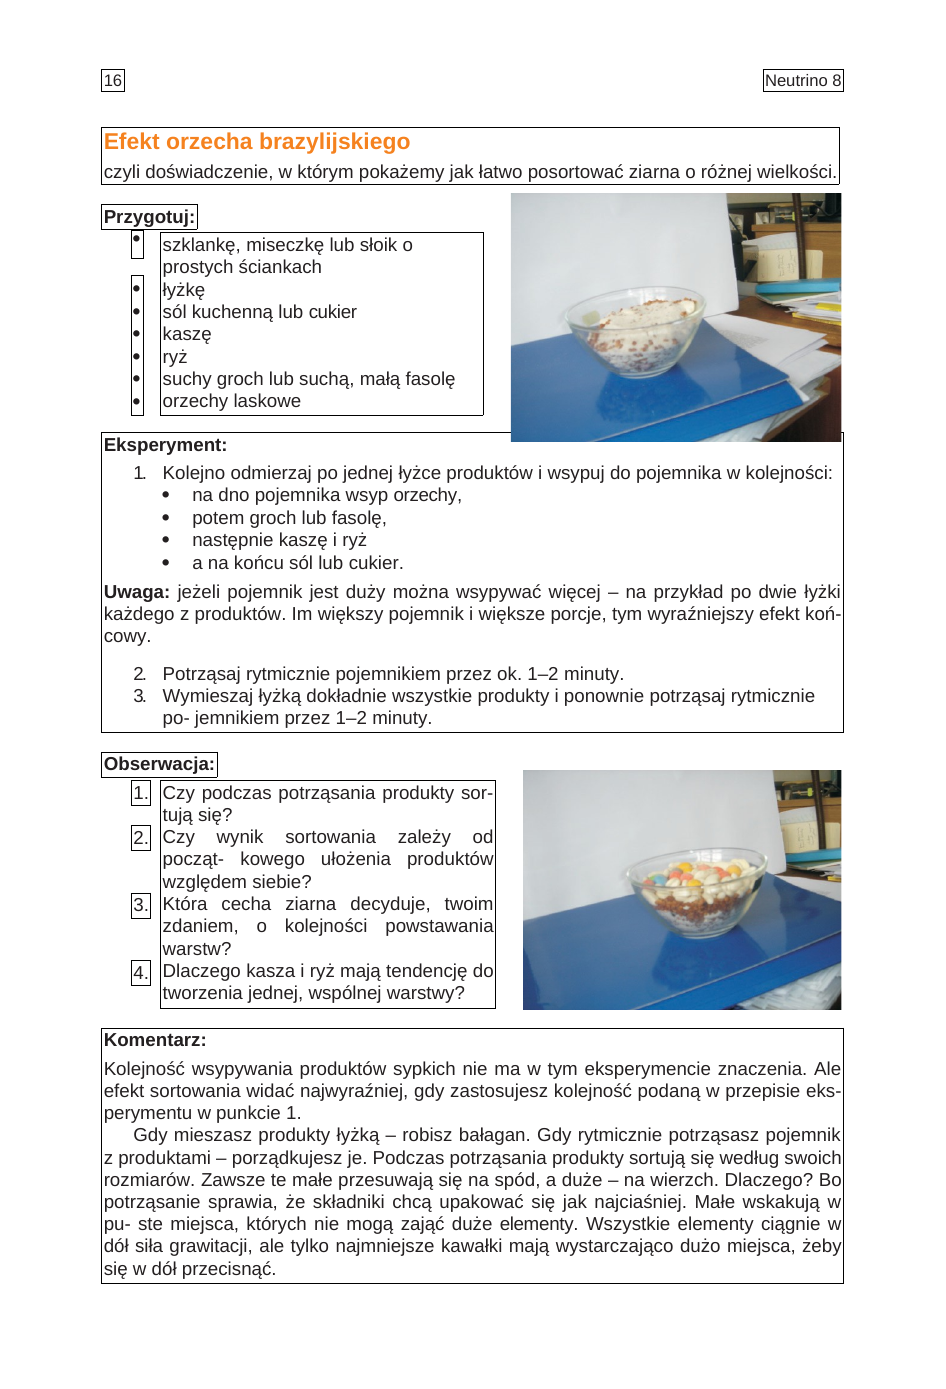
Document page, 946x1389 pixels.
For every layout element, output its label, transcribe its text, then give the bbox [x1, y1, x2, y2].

text Neutrino 8 [765, 70, 843, 89]
text szklankę, miseczkę lub słoik o prostych ściankach [162, 234, 482, 278]
text 16 [103, 70, 124, 89]
list Wymieszaj łyżką dokładnie wszystkie produkty i ponownie potrząsaj rytmicznie po- jemnikiem przez 1–2 minuty. [133, 685, 842, 729]
text  [133, 278, 143, 300]
text  [133, 233, 143, 250]
text Obserwacja: [103, 753, 217, 775]
text Czy podczas potrząsania produkty sor- tują się? [162, 782, 493, 825]
text Kolejność wsypywania produktów sypkich nie ma w tym eksperymencie znaczenia. Ale efekt sortowania widać najwyraźniej, gdy zastosujesz kolejność podaną w przepisie eks- perymentu w punkcie 1. [103, 1057, 842, 1123]
list Potrząsaj rytmicznie pojemnikiem przez ok. 1–2 minuty. [133, 662, 843, 684]
picture [523, 770, 842, 1010]
text Dlaczego kasza i ryż mają tendencję do tworzenia jednej, wspólnej warstwy? [162, 960, 494, 1003]
text  [133, 345, 143, 368]
text  [133, 300, 143, 323]
text suchy groch lub suchą, małą fasolę orzechy laskowe [162, 368, 457, 412]
text Komentarz: [103, 1029, 843, 1051]
text  [133, 390, 143, 413]
list potem groch lub fasolę, [162, 506, 843, 529]
text 4. [133, 962, 150, 983]
text czyli doświadczenie, w którym pokażemy jak łatwo posortować ziarna o różnej wielkości. [103, 161, 839, 182]
text 3. [133, 894, 150, 916]
text sól kuchenną lub cukier kaszę [162, 301, 403, 344]
text Eksperyment: [103, 434, 843, 455]
text Przygotuj: [103, 206, 197, 227]
text 1. [133, 782, 150, 803]
text 2. [133, 827, 150, 848]
text  [133, 323, 143, 345]
list a na końcu sól lub cukier. [162, 551, 843, 574]
list Kolejno odmierzaj po jednej łyżce produktów i wsypuj do pojemnika w kolejności: [133, 462, 843, 484]
text Czy wynik sortowania zależy od począt- kowego ułożenia produktów względem siebie? [162, 826, 493, 892]
picture [510, 193, 842, 442]
text ryż [162, 345, 483, 367]
text Która cecha ziarna decyduje, twoim zdaniem, o kolejności powstawania warstw? [162, 893, 493, 959]
text Gdy mieszasz produkty łyżką – robisz bałagan. Gdy rytmicznie potrząsasz pojemnik z produktami – porządkujesz je. Podczas potrząsania produkty sortują się według swoich rozmiarów. Zawsze te małe przesuwają się na spód, a duże – na wierzch. Dlaczego? Bo potrząsanie sprawia, że składniki chcą upakować się jak najciaśniej. Małe wskakują w pu- ste miejsca, których nie mogą zająć duże elementy. Wszystkie elementy ciągnie w dół siła grawitacji, ale tylko najmniejsze kawałki mają wystarczająco dużo miejsca, żeby się w dół przecisnąć. [103, 1124, 842, 1279]
list na dno pojemnika wsyp orzechy, [162, 484, 843, 506]
text  [133, 368, 143, 390]
text łyżkę [162, 278, 483, 300]
list następnie kaszę i ryż [162, 529, 843, 551]
text Uwaga: jeżeli pojemnik jest duży można wsypywać więcej – na przykład po dwie łyżki każdego z produktów. Im większy pojemnik i większe porcje, tym wyraźniejszy efekt koń- cowy. [103, 581, 842, 647]
text Efekt orzecha brazylijskiego [103, 128, 839, 154]
